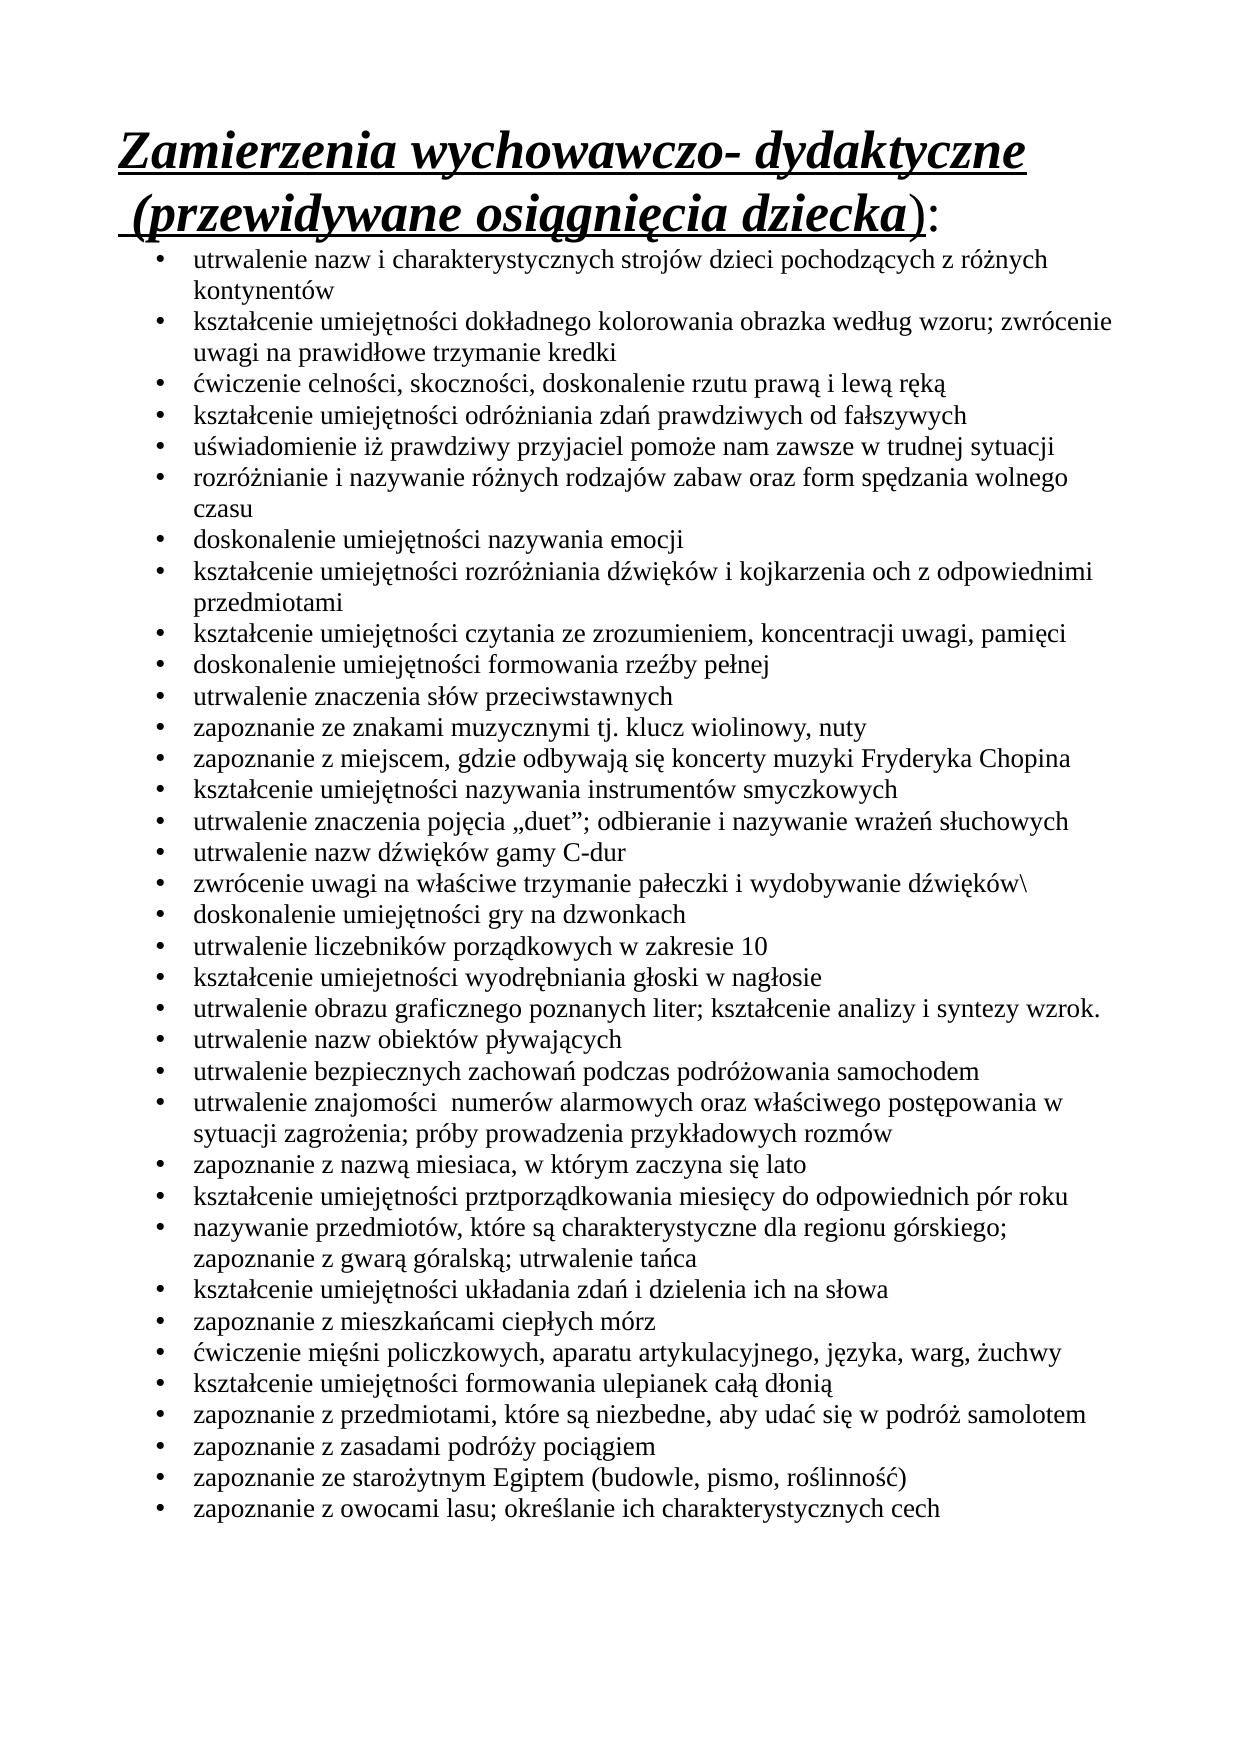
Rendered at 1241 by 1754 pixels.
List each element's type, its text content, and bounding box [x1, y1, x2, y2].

list nazywanie przedmiotów, które są charakterystyczne dla regionu górskiego; zapoznanie z gwarą góralską; utrwalenie tańca [156, 1211, 1122, 1273]
list zapoznanie ze starożytnym Egiptem (budowle, pismo, roślinność) [156, 1461, 1122, 1492]
list doskonalenie umiejętności formowania rzeźby pełnej [156, 648, 1122, 680]
list utrwalenie nazw i charakterystycznych strojów dzieci pochodzących z różnych kontynentów [156, 243, 1122, 305]
list utrwalenie znaczenia pojęcia „duet”; odbieranie i nazywanie wrażeń słuchowych [156, 805, 1122, 836]
list zapoznanie ze znakami muzycznymi tj. klucz wiolinowy, nuty [156, 711, 1122, 742]
list kształcenie umiejętności rozróżniania dźwięków i kojkarzenia och z odpowiednimi przedmiotami [156, 555, 1122, 617]
list doskonalenie umiejętności gry na dzwonkach [156, 898, 1122, 930]
list utrwalenie liczebników porządkowych w zakresie 10 [156, 930, 1122, 961]
list uświadomienie iż prawdziwy przyjaciel pomoże nam zawsze w trudnej sytuacji [156, 430, 1122, 461]
text Zamierzenia wychowawczo- dydaktyczne [118, 118, 1122, 180]
list utrwalenie nazw obiektów pływających [156, 1023, 1122, 1055]
list kształcenie umiejętności czytania ze zrozumieniem, koncentracji uwagi, pamięci [156, 617, 1122, 648]
list utrwalenie znaczenia słów przeciwstawnych [156, 680, 1122, 711]
list zapoznanie z owocami lasu; określanie ich charakterystycznych cech [156, 1492, 1122, 1523]
list kształcenie umiejetności wyodrębniania głoski w nagłosie [156, 961, 1122, 992]
list ćwiczenie mięśni policzkowych, aparatu artykulacyjnego, języka, warg, żuchwy [156, 1336, 1122, 1367]
list ćwiczenie celności, skoczności, doskonalenie rzutu prawą i lewą ręką [156, 367, 1122, 399]
list zapoznanie z zasadami podróży pociągiem [156, 1429, 1122, 1461]
text (przewidywane osiągnięcia dziecka): [118, 180, 1122, 243]
list kształcenie umiejętności odróżniania zdań prawdziwych od fałszywych [156, 399, 1122, 430]
list utrwalenie znajomości numerów alarmowych oraz właściwego postępowania w sytuacji zagrożenia; próby prowadzenia przykładowych rozmów [156, 1086, 1122, 1148]
list utrwalenie bezpiecznych zachowań podczas podróżowania samochodem [156, 1055, 1122, 1086]
list utrwalenie nazw dźwięków gamy C-dur [156, 836, 1122, 867]
list zapoznanie z mieszkańcami ciepłych mórz [156, 1304, 1122, 1336]
list kształcenie umiejętności dokładnego kolorowania obrazka według wzoru; zwrócenie uwagi na prawidłowe trzymanie kredki [156, 305, 1122, 367]
list kształcenie umiejętności formowania ulepianek całą dłonią [156, 1367, 1122, 1398]
list utrwalenie obrazu graficznego poznanych liter; kształcenie analizy i syntezy wzrok. [156, 992, 1122, 1023]
list zwrócenie uwagi na właściwe trzymanie pałeczki i wydobywanie dźwięków\ [156, 867, 1122, 898]
list rozróżnianie i nazywanie różnych rodzajów zabaw oraz form spędzania wolnego czasu [156, 461, 1122, 524]
list kształcenie umiejętności układania zdań i dzielenia ich na słowa [156, 1273, 1122, 1304]
list zapoznanie z przedmiotami, które są niezbedne, aby udać się w podróż samolotem [156, 1398, 1122, 1429]
list kształcenie umiejętności nazywania instrumentów smyczkowych [156, 773, 1122, 805]
list doskonalenie umiejętności nazywania emocji [156, 524, 1122, 555]
list zapoznanie z nazwą miesiaca, w którym zaczyna się lato [156, 1148, 1122, 1180]
list zapoznanie z miejscem, gdzie odbywają się koncerty muzyki Fryderyka Chopina [156, 742, 1122, 773]
list kształcenie umiejętności prztporządkowania miesięcy do odpowiednich pór roku [156, 1180, 1122, 1211]
